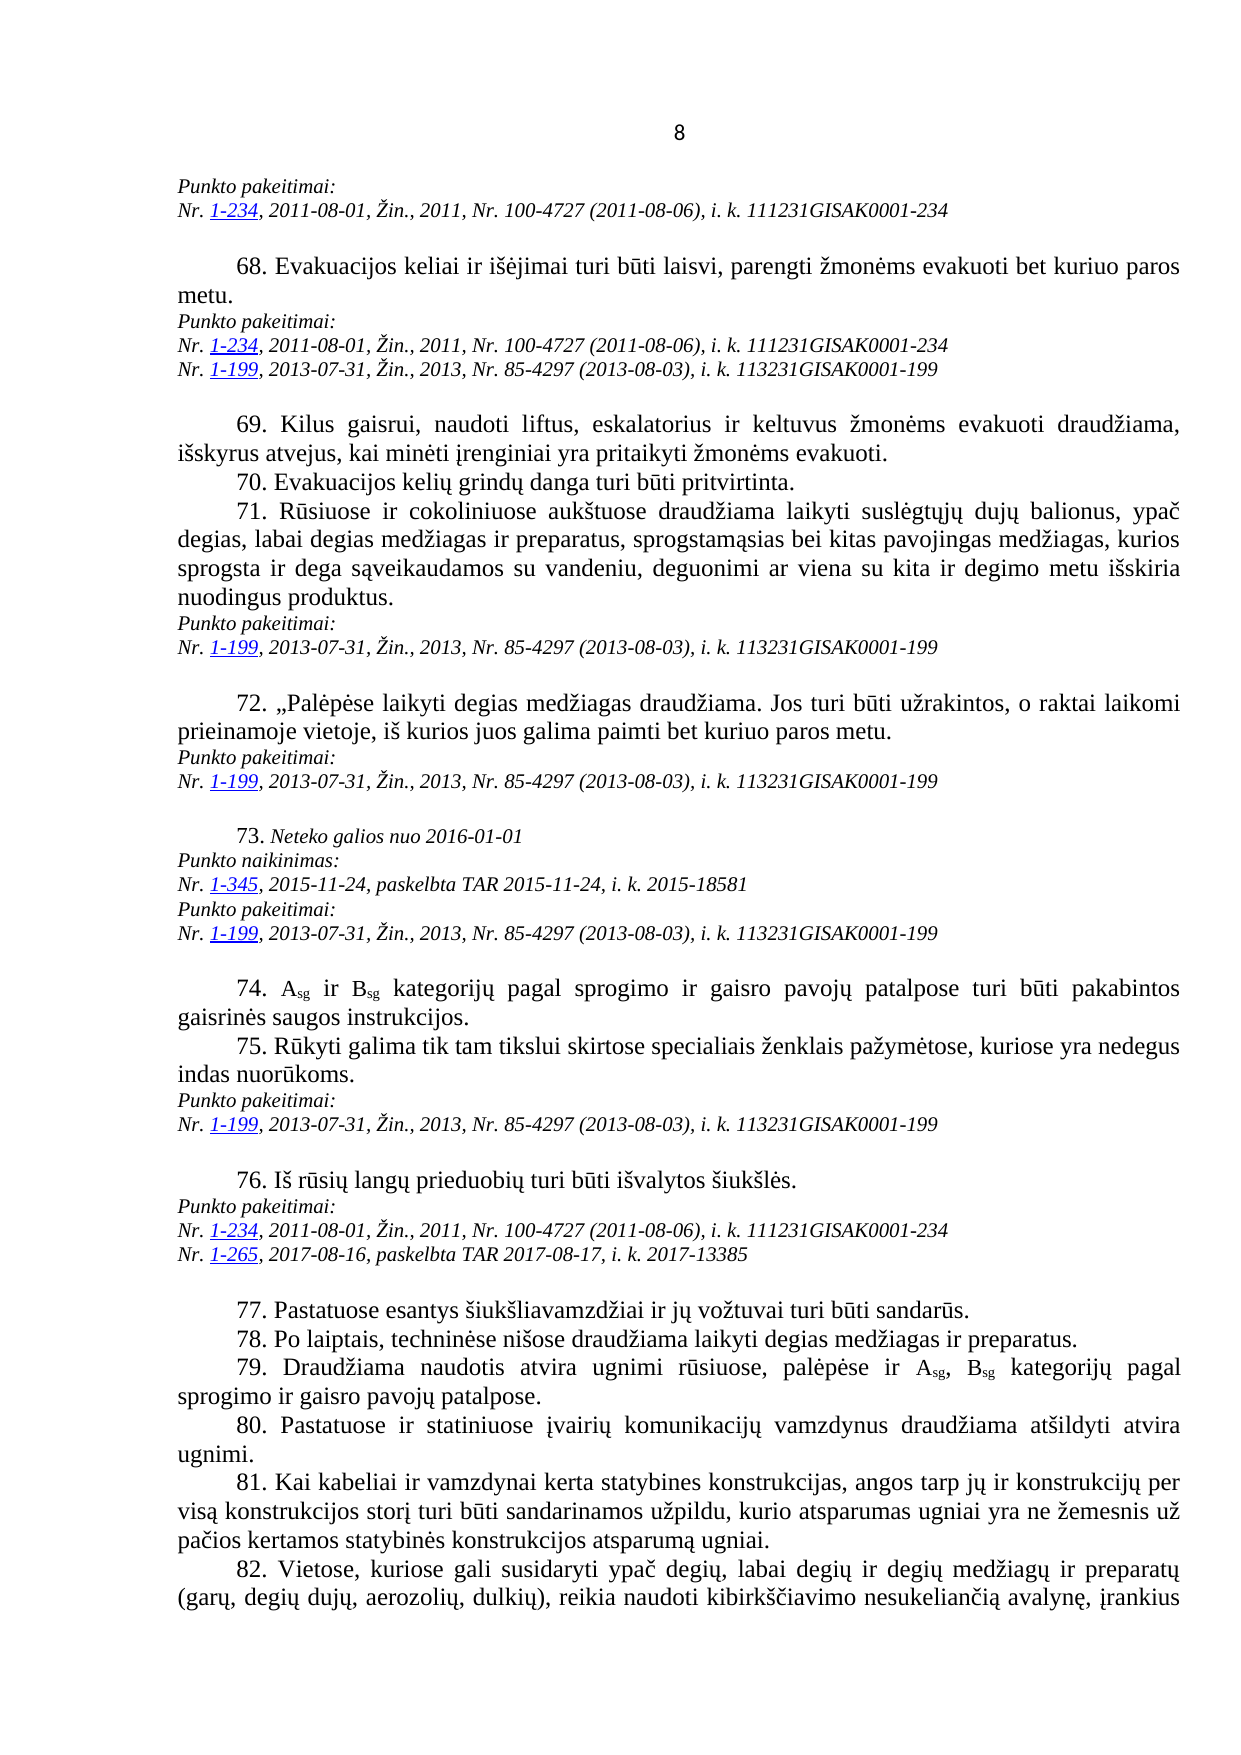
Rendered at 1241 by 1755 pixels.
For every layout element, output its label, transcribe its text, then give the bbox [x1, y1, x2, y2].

text 82. Vietose, kuriose gali susidaryti ypač degių, labai degių ir degių medžiagų ir preparatų (garų, degių dujų, aerozolių, dulkių), reikia naudoti kibirkščiavimo nesukeliančią avalynę, įrankius [177, 1554, 1181, 1611]
text 78. Po laiptais, techninėse nišose draudžiama laikyti degias medžiagas ir preparatus. [177, 1324, 1181, 1352]
text Punkto pakeitimai: [177, 174, 1181, 198]
text Punkto pakeitimai: [177, 896, 1181, 921]
text Nr. 1-234, 2011-08-01, Žin., 2011, Nr. 100-4727 (2011-08-06), i. k. 111231GISAK0001-234 [177, 1218, 1181, 1242]
text Punkto pakeitimai: [177, 308, 1181, 333]
text 68. Evakuacijos keliai ir išėjimai turi būti laisvi, parengti žmonėms evakuoti bet kuriuo paros metu. [177, 251, 1181, 308]
text Punkto pakeitimai: [177, 611, 1181, 635]
text 69. Kilus gaisrui, naudoti liftus, eskalatorius ir keltuvus žmonėms evakuoti draudžiama, išskyrus atvejus, kai minėti įrenginiai yra pritaikyti žmonėms evakuoti. [177, 409, 1181, 467]
text Nr. 1-234, 2011-08-01, Žin., 2011, Nr. 100-4727 (2011-08-06), i. k. 111231GISAK0001-234 [177, 198, 1181, 222]
text Nr. 1-199, 2013-07-31, Žin., 2013, Nr. 85-4297 (2013-08-03), i. k. 113231GISAK0001-199 [177, 1112, 1181, 1136]
text Nr. 1-345, 2015-11-24, paskelbta TAR 2015-11-24, i. k. 2015-18581 [177, 872, 1181, 896]
text 73. Neteko galios nuo 2016-01-01 [177, 822, 1181, 848]
text Punkto pakeitimai: [177, 745, 1181, 769]
text Punkto naikinimas: [177, 848, 1181, 872]
text 79. Draudžiama naudotis atvira ugnimi rūsiuose, palėpėse ir Asg, Bsg kategorijų pagal sprogimo ir gaisro pavojų patalpose. [177, 1352, 1181, 1410]
text Nr. 1-199, 2013-07-31, Žin., 2013, Nr. 85-4297 (2013-08-03), i. k. 113231GISAK0001-199 [177, 769, 1181, 793]
text Nr. 1-265, 2017-08-16, paskelbta TAR 2017-08-17, i. k. 2017-13385 [177, 1242, 1181, 1266]
text Nr. 1-234, 2011-08-01, Žin., 2011, Nr. 100-4727 (2011-08-06), i. k. 111231GISAK0001-234 [177, 333, 1181, 357]
text 80. Pastatuose ir statiniuose įvairių komunikacijų vamzdynus draudžiama atšildyti atvira ugnimi. [177, 1410, 1181, 1467]
text 76. Iš rūsių langų prieduobių turi būti išvalytos šiukšlės. [177, 1165, 1181, 1194]
text Nr. 1-199, 2013-07-31, Žin., 2013, Nr. 85-4297 (2013-08-03), i. k. 113231GISAK0001-199 [177, 635, 1181, 659]
text 77. Pastatuose esantys šiukšliavamzdžiai ir jų vožtuvai turi būti sandarūs. [177, 1295, 1181, 1324]
text 74. Asg ir Bsg kategorijų pagal sprogimo ir gaisro pavojų patalpose turi būti pakabintos gaisrinės saugos instrukcijos. [177, 973, 1181, 1031]
text Punkto pakeitimai: [177, 1088, 1181, 1112]
text Punkto pakeitimai: [177, 1194, 1181, 1218]
text 72. „Palėpėse laikyti degias medžiagas draudžiama. Jos turi būti užrakintos, o raktai laikomi prieinamoje vietoje, iš kurios juos galima paimti bet kuriuo paros metu. [177, 688, 1181, 745]
text Nr. 1-199, 2013-07-31, Žin., 2013, Nr. 85-4297 (2013-08-03), i. k. 113231GISAK0001-199 [177, 357, 1181, 381]
text 81. Kai kabeliai ir vamzdynai kerta statybines konstrukcijas, angos tarp jų ir konstrukcijų per visą konstrukcijos storį turi būti sandarinamos užpildu, kurio atsparumas ugniai yra ne žemesnis už pačios kertamos statybinės konstrukcijos atsparumą ugniai. [177, 1467, 1181, 1554]
text 71. Rūsiuose ir cokoliniuose aukštuose draudžiama laikyti suslėgtųjų dujų balionus, ypač degias, labai degias medžiagas ir preparatus, sprogstamąsias bei kitas pavojingas medžiagas, kurios sprogsta ir dega sąveikaudamos su vandeniu, deguonimi ar viena su kita ir degimo metu išskiria nuodingus produktus. [177, 496, 1181, 611]
text Nr. 1-199, 2013-07-31, Žin., 2013, Nr. 85-4297 (2013-08-03), i. k. 113231GISAK0001-199 [177, 921, 1181, 944]
text 70. Evakuacijos kelių grindų danga turi būti pritvirtinta. [177, 467, 1181, 496]
text 75. Rūkyti galima tik tam tikslui skirtose specialiais ženklais pažymėtose, kuriose yra nedegus indas nuorūkoms. [177, 1031, 1181, 1088]
